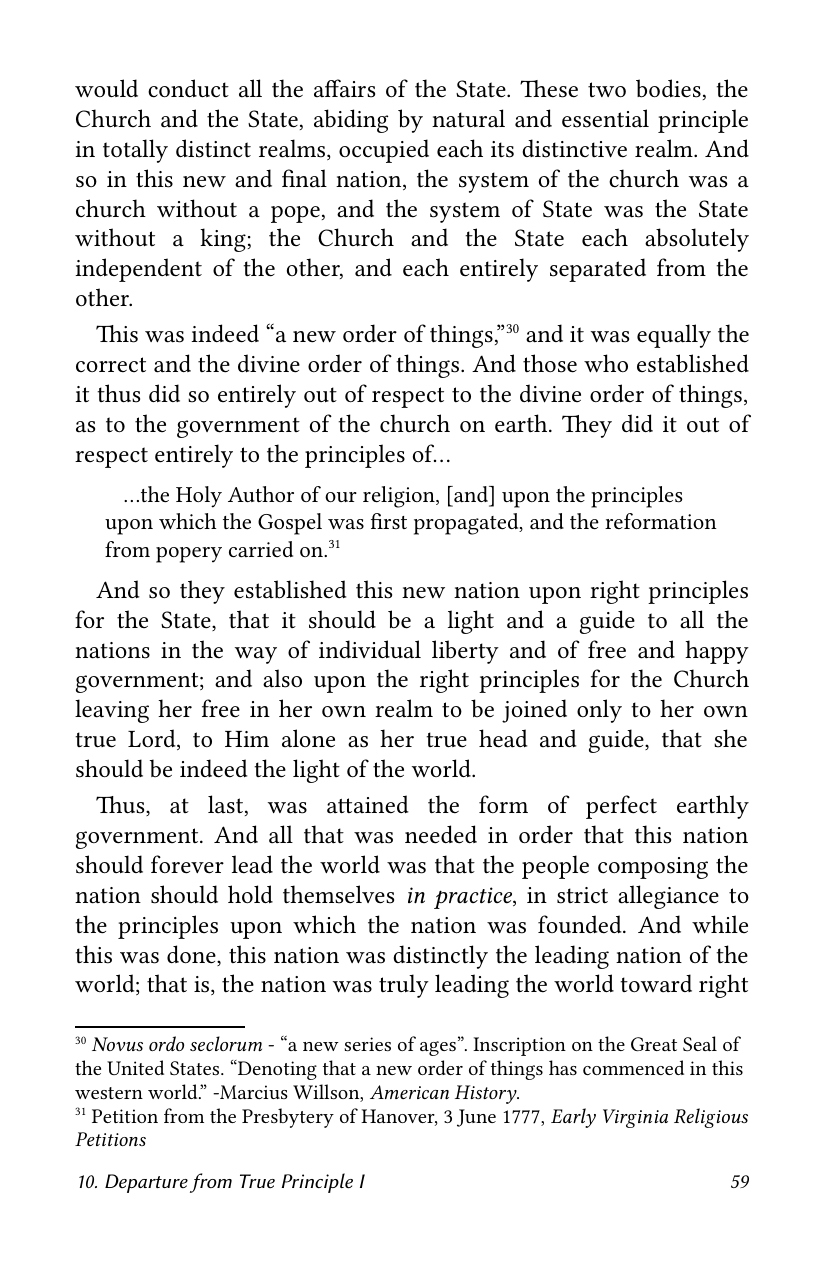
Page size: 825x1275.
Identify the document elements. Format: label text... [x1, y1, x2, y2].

text Petition from the Presbytery of Hanover, 3 June 1777, Early Virginia Religious Petitions [75, 1104, 750, 1152]
text Novus ordo seclorum - “a new series of ages”. Inscription on the Great Seal of the United States. “Denoting that a new order of things has commenced in this western world.” -Marcius Willson, American History. [75, 1033, 750, 1104]
text ...the Holy Author of our religion, [and] upon the principles upon which the Gospel was first propagated, and the reformation from popery carried on. [105, 482, 720, 563]
text Thus, at last, was attained the form of perfect earthly government. And all that was needed in order that this nation should forever lead the world was that the people composing the nation should hold themselves in practice, in strict allegiance to the principles upon which the nation was founded. And while this was done, this nation was distinctly the leading nation of the world; that is, the nation was truly leading the world toward right [75, 791, 750, 999]
text would conduct all the affairs of the State. These two bodies, the Church and the State, abiding by natural and essential principle in totally distinct realms, occupied each its distinctive realm. And so in this new and final nation, the system of the church was a church without a pope, and the system of State was the State without a king; the Church and the State each absolutely independent of the other, and each entirely separated from the other. [75, 75, 750, 313]
text This was indeed “a new order of things,” and it was equally the correct and the divine order of things. And those who established it thus did so entirely out of respect to the divine order of things, as to the government of the church on earth. They did it out of respect entirely to the principles of… [75, 320, 750, 468]
text And so they established this new nation upon right principles for the State, that it should be a light and a guide to all the nations in the way of individual liberty and of free and happy government; and also upon the right principles for the Church leaving her free in her own realm to be joined only to her own true Lord, to Him alone as her true head and guide, that she should be indeed the light of the world. [75, 576, 750, 784]
